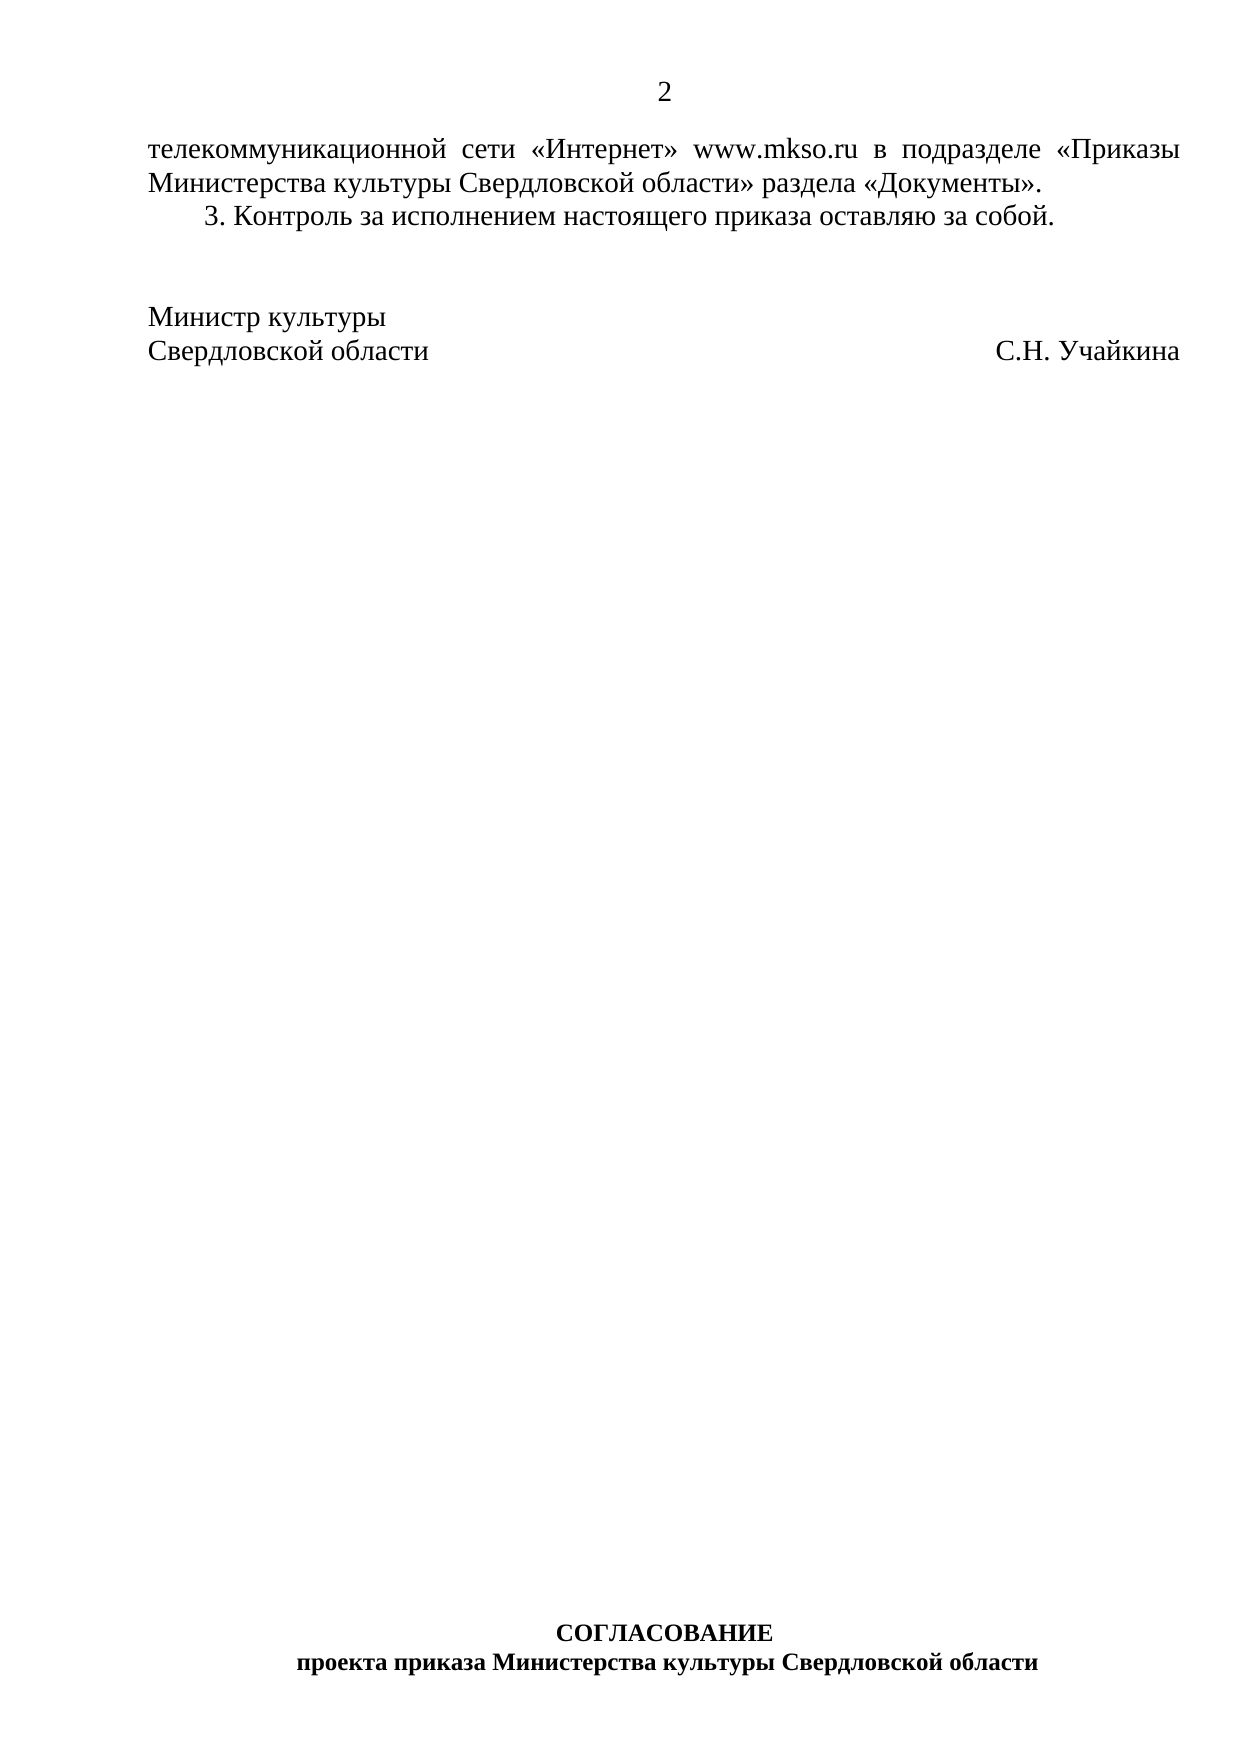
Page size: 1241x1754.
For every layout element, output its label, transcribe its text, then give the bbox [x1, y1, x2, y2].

text телекоммуникационной сети «Интернет» www.mkso.ru в подразделе «Приказы Министерства культуры Свердловской области» раздела «Документы». [148, 131, 1181, 198]
text СОГЛАСОВАНИЕ [148, 1621, 1181, 1647]
text проекта приказа Министерства культуры Свердловской области [148, 1647, 1181, 1675]
text Министр культуры [148, 299, 1181, 333]
text 3. Контроль за исполнением настоящего приказа оставляю за собой. [148, 198, 1181, 232]
text Свердловской области С.Н. Учайкина [148, 333, 1181, 366]
